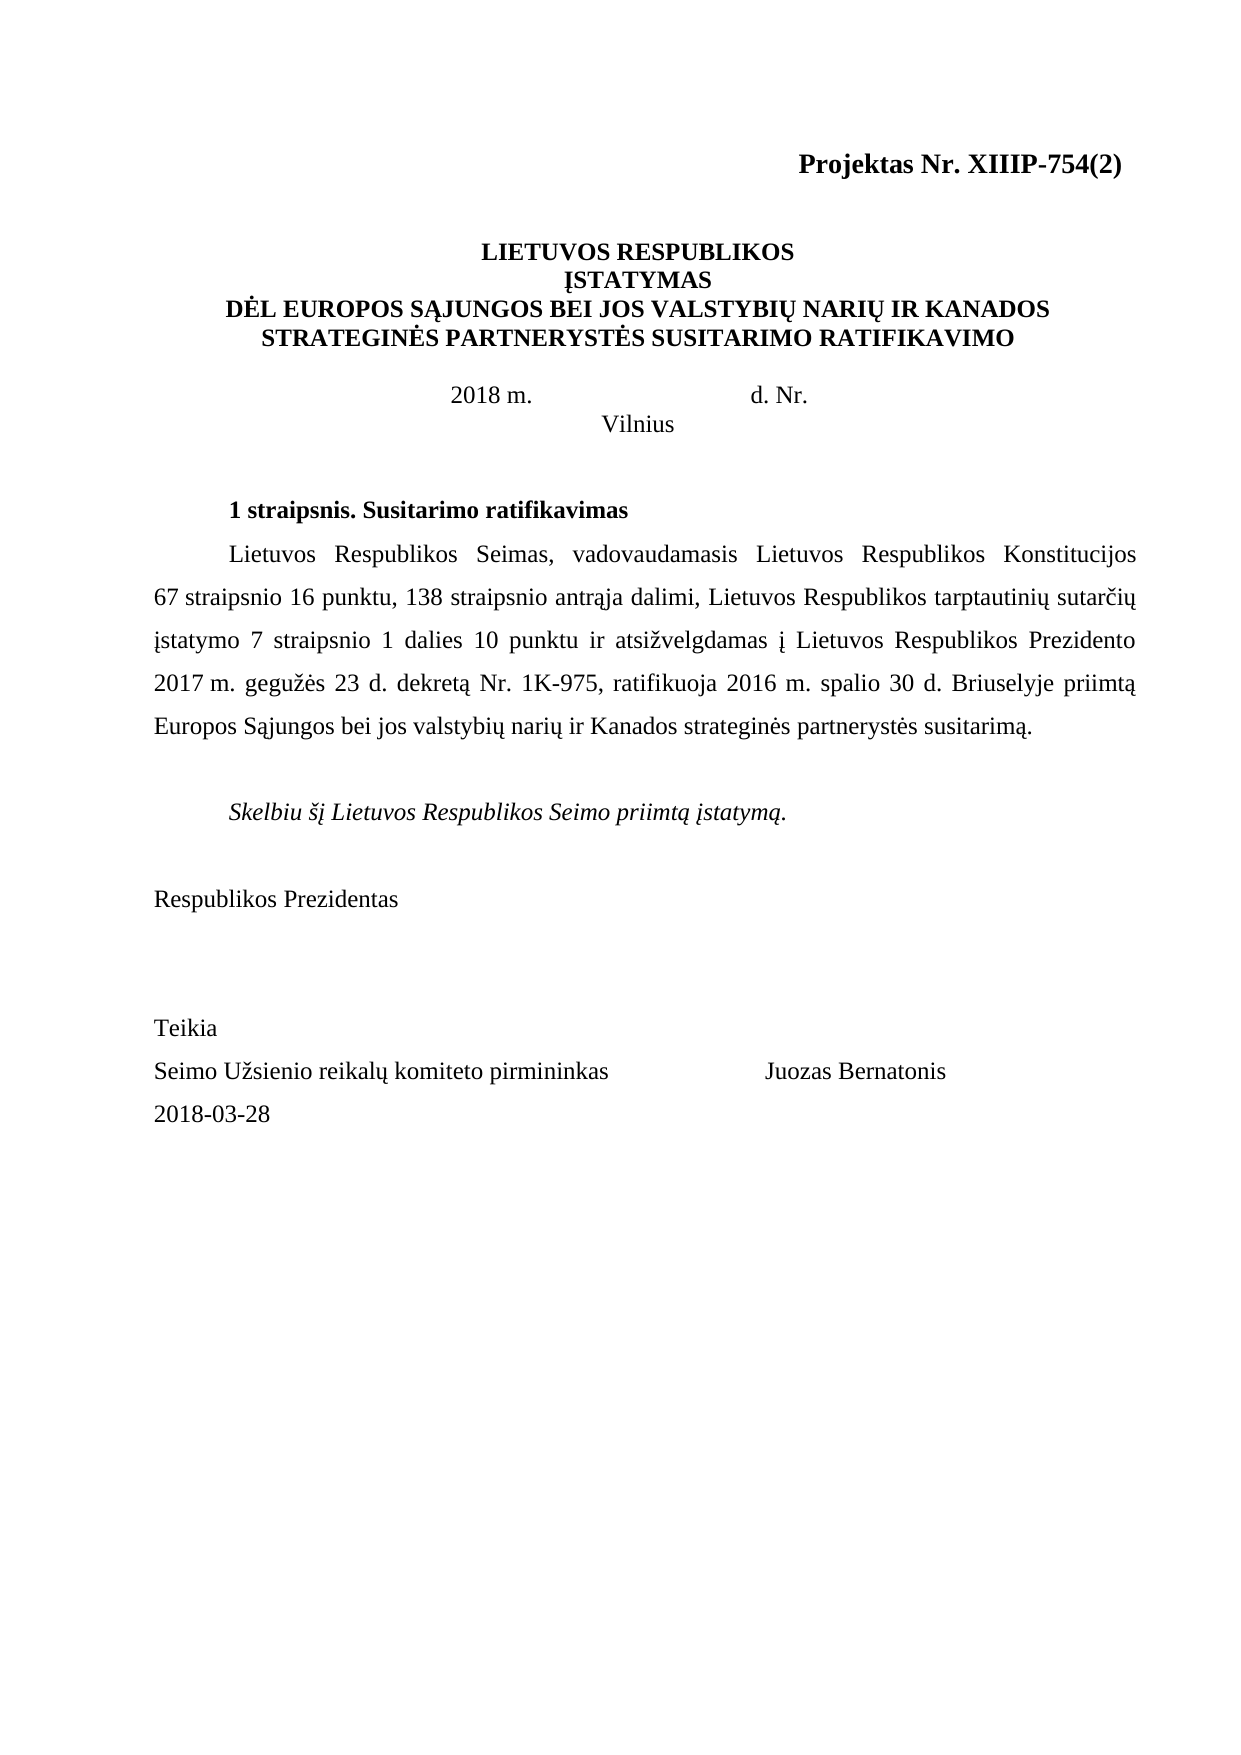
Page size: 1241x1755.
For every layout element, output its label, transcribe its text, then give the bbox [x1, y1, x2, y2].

text Lietuvos Respublikos Seimas, vadovaudamasis Lietuvos Respublikos Konstitucijos 67 straipsnio 16 punktu, 138 straipsnio antrąja dalimi, Lietuvos Respublikos tarptautinių sutarčių įstatymo 7 straipsnio 1 dalies 10 punktu ir atsižvelgdamas į Lietuvos Respublikos Prezidento 2017 m. gegužės 23 d. dekretą Nr. 1K-975, ratifikuoja 2016 m. spalio 30 d. Briuselyje priimtą Europos Sąjungos bei jos valstybių narių ir Kanados strateginės partnerystės susitarimą. [153, 539, 1137, 740]
text ĮSTATYMAS [153, 266, 1122, 294]
text DĖL EUROPOS SĄJUNGOS BEI JOS VALSTYBIŲ NARIŲ IR KANADOS STRATEGINĖS PARTNERYSTĖS SUSITARIMO RATIFIKAVIMO [153, 294, 1122, 352]
text Projektas Nr. XIIIP-754(2) [153, 147, 1122, 179]
text 2018 m. d. Nr. [153, 381, 1122, 409]
text Vilnius [153, 409, 1122, 438]
text Seimo Užsienio reikalų komiteto pirmininkas Juozas Bernatonis [153, 1056, 1122, 1085]
text 2018-03-28 [153, 1099, 1122, 1128]
text Skelbiu šį Lietuvos Respublikos Seimo priimtą įstatymą. [153, 797, 1122, 826]
text 1 straipsnis. Susitarimo ratifikavimas [153, 496, 1122, 524]
text Respublikos Prezidentas [153, 884, 1122, 912]
text LIETUVOS RESPUBLIKOS [153, 237, 1122, 266]
text Teikia [153, 1013, 1122, 1042]
